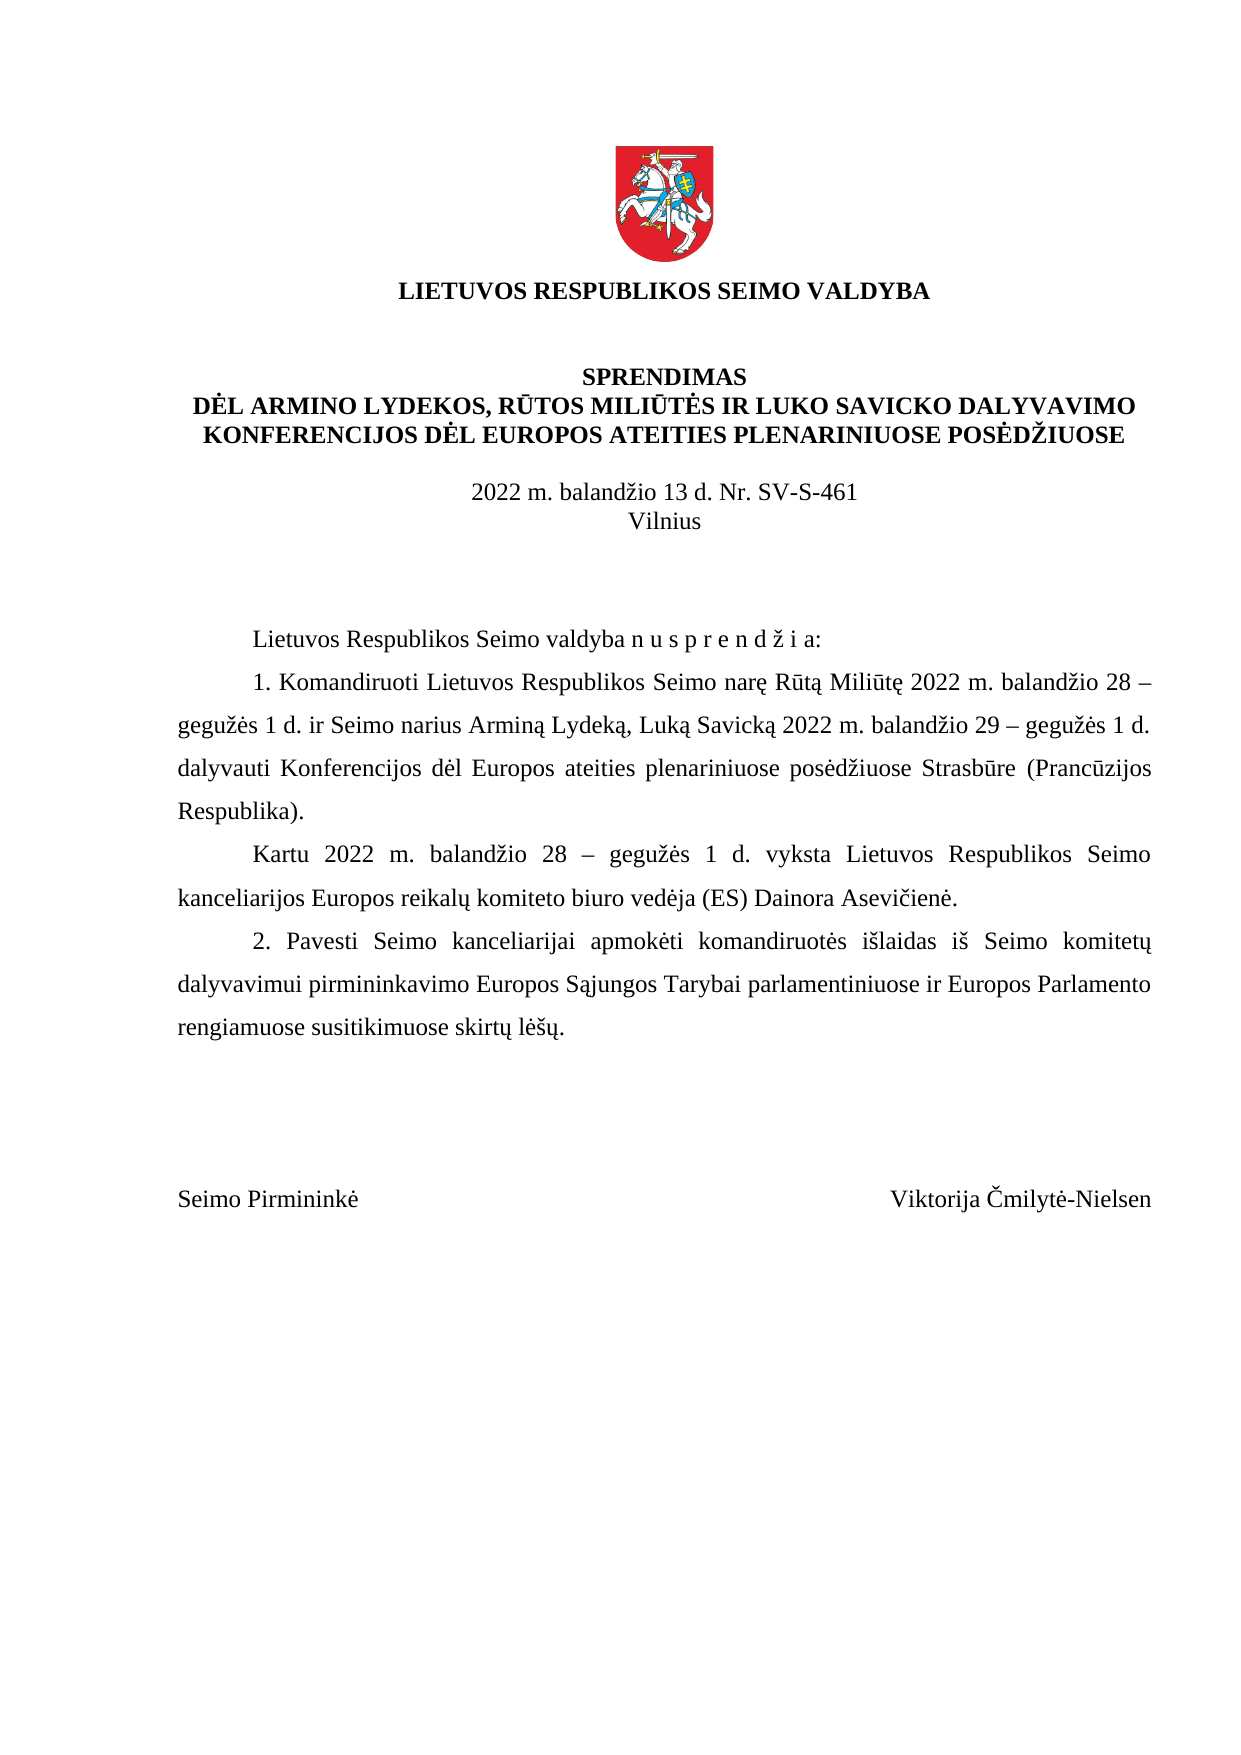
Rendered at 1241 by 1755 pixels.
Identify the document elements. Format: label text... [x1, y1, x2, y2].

text Seimo Pirmininkė Viktorija Čmilytė-Nielsen [177, 1184, 1152, 1213]
text 1. Komandiruoti Lietuvos Respublikos Seimo narę Rūtą Miliūtę 2022 m. balandžio 28 – gegužės 1 d. ir Seimo narius Arminą Lydeką, Luką Savicką 2022 m. balandžio 29 – gegužės 1 d. dalyvauti Konferencijos dėl Europos ateities plenariniuose posėdžiuose Strasbūre (Prancūzijos Respublika). [177, 667, 1152, 825]
text 2. Pavesti Seimo kanceliarijai apmokėti komandiruotės išlaidas iš Seimo komitetų dalyvavimui pirmininkavimo Europos Sąjungos Tarybai parlamentiniuose ir Europos Parlamento rengiamuose susitikimuose skirtų lėšų. [177, 926, 1152, 1041]
text SPRENDIMAS [177, 362, 1152, 391]
text 2022 m. balandžio 13 d. Nr. SV-S-461 [177, 477, 1152, 506]
text Lietuvos Respublikos Seimo valdyba nusprendžia: [177, 624, 1152, 653]
text Vilnius [177, 506, 1152, 535]
text Kartu 2022 m. balandžio 28 – gegužės 1 d. vyksta Lietuvos Respublikos Seimo kanceliarijos Europos reikalų komiteto biuro vedėja (ES) Dainora Asevičienė. [177, 839, 1152, 911]
text LIETUVOS RESPUBLIKOS SEIMO VALDYBA [177, 276, 1152, 305]
text DĖL ARMINO LYDEKOS, RŪTOS MILIŪTĖS IR LUKO SAVICKO DALYVAVIMO KONFERENCIJOS DĖL EUROPOS ATEITIES PLENARINIUOSE POSĖDŽIUOSE [177, 391, 1152, 448]
